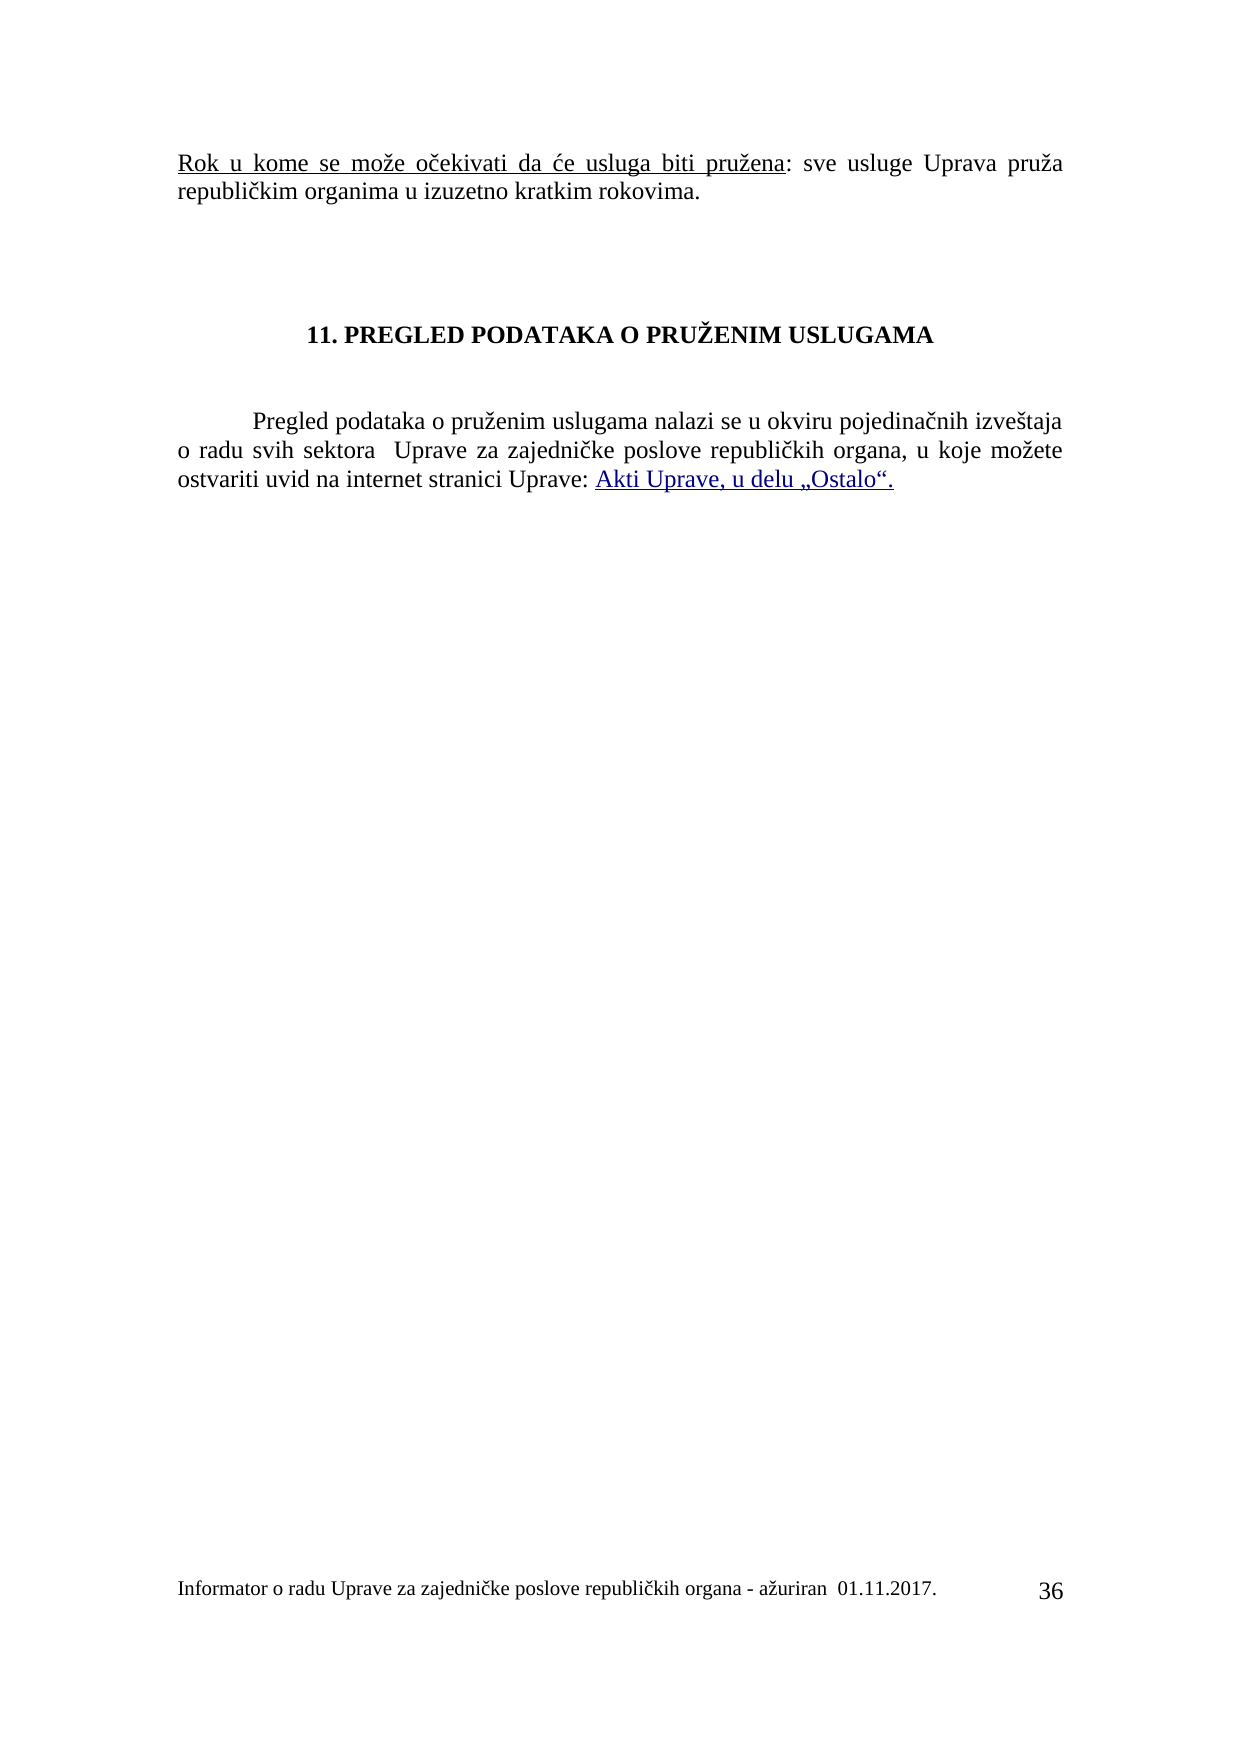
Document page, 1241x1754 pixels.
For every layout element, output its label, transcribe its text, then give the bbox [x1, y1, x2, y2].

text 11. PREGLED PODATAKA O PRUŽENIM USLUGAMA [177, 320, 1063, 349]
text Rok u kome se može očekivati da će usluga biti pružena: sve usluge Uprava pruža republičkim organima u izuzetno kratkim rokovima. [177, 148, 1063, 205]
text Pregled podataka o pruženim uslugama nalazi se u okviru pojedinačnih izveštaja o radu svih sektora Uprave za zajedničke poslove republičkih organa, u koje možete ostvariti uvid na internet stranici Uprave: Akti Uprave, u delu „Ostalo“. [177, 406, 1063, 493]
